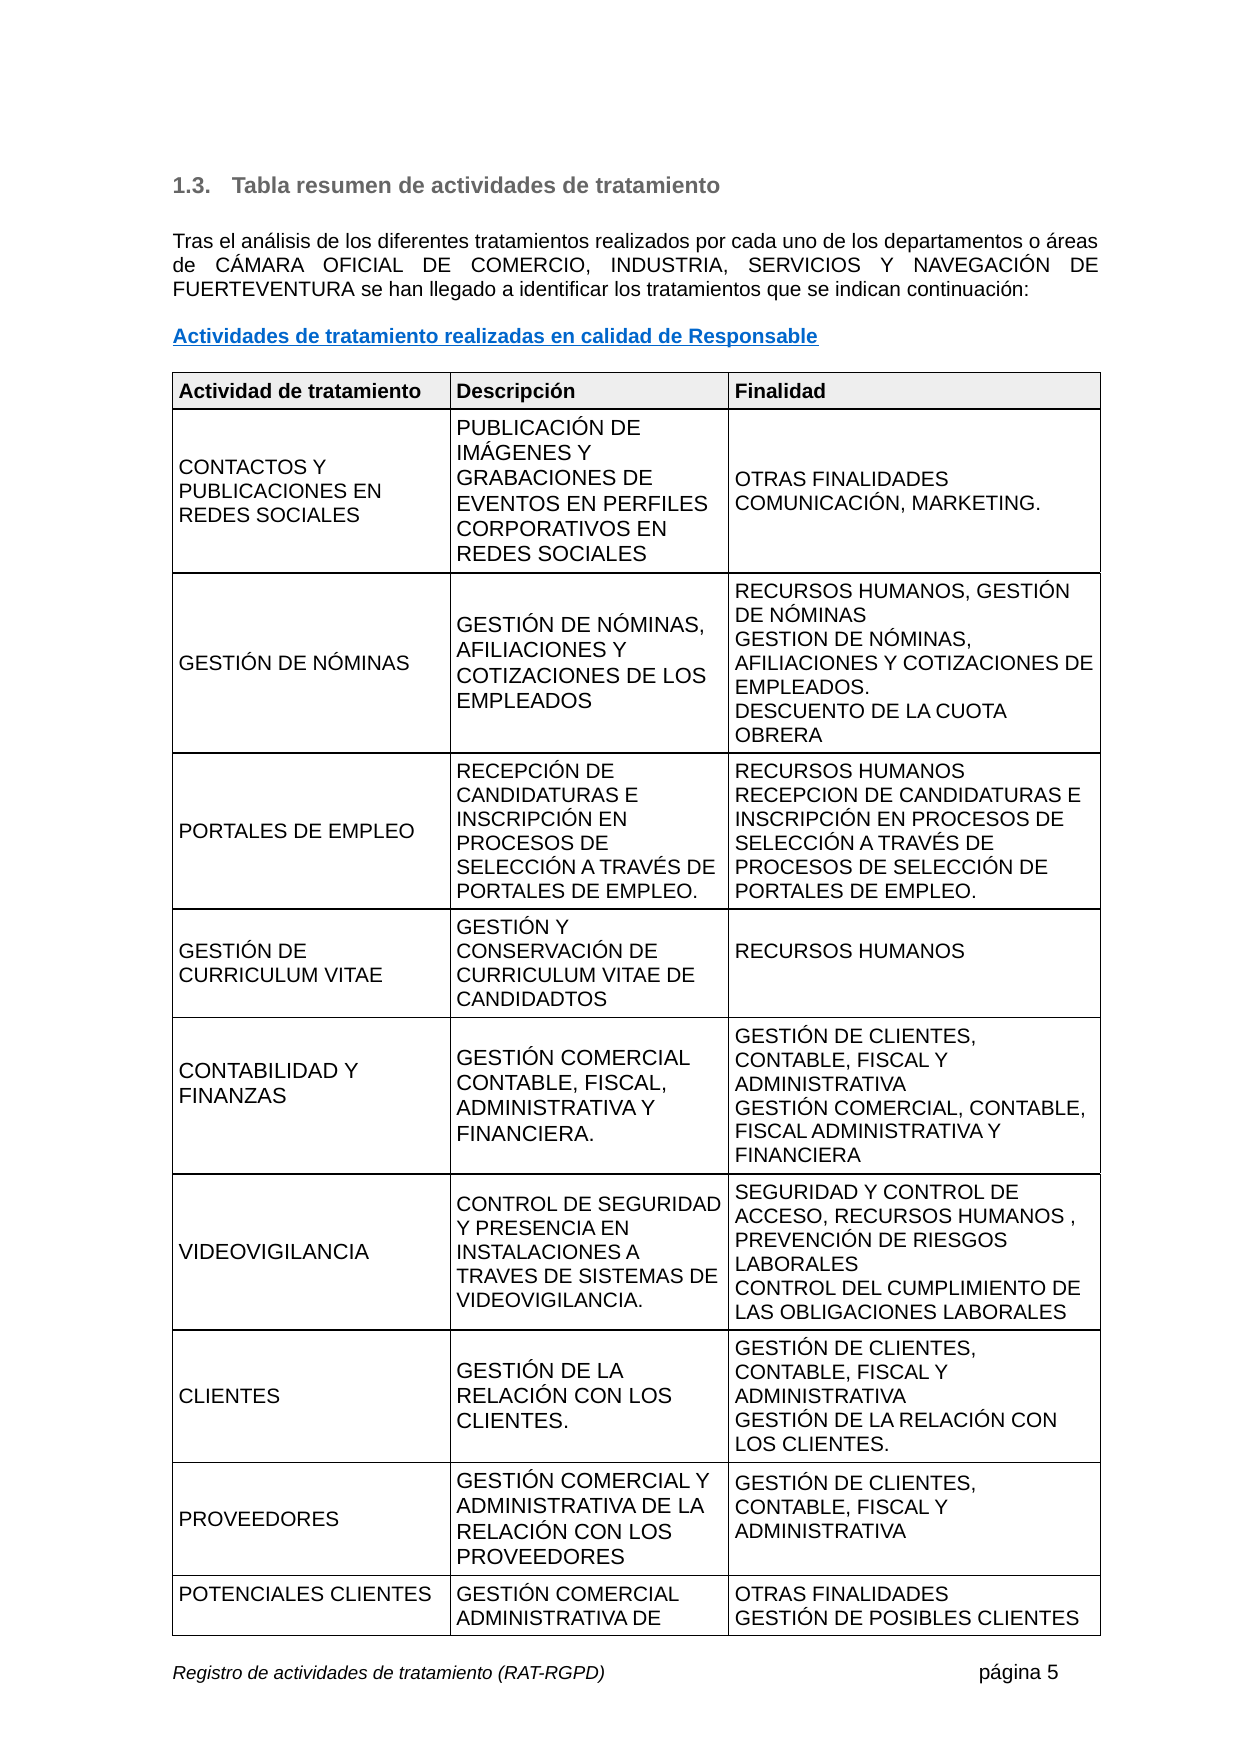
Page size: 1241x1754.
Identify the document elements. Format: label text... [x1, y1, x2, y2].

table_header Descripción [451, 373, 728, 408]
table_header GESTIÓN Y CONSERVACIÓN DE CURRICULUM VITAE DE CANDIDADTOS [451, 910, 728, 1017]
table_header GESTIÓN COMERCIAL Y ADMINISTRATIVA DE LA RELACIÓN CON LOS PROVEEDORES [451, 1463, 728, 1575]
table_header POTENCIALES CLIENTES [173, 1576, 450, 1635]
table_header CONTACTOS Y PUBLICACIONES EN REDES SOCIALES [173, 410, 450, 572]
subtitle Tabla resumen de actividades de tratamiento [172, 172, 1100, 198]
table_header OTRAS FINALIDADES COMUNICACIÓN, MARKETING. [729, 410, 1100, 572]
table_header GESTIÓN DE CLIENTES, CONTABLE, FISCAL Y ADMINISTRATIVA GESTIÓN DE LA RELACIÓN CON LOS CLIENTES. [729, 1331, 1100, 1461]
table_header PORTALES DE EMPLEO [173, 754, 450, 908]
table_header GESTIÓN DE CURRICULUM VITAE [173, 910, 450, 1017]
text Tras el análisis de los diferentes tratamientos realizados por cada uno de los departamentos o áreas de CÁMARA OFICIAL DE COMERCIO, INDUSTRIA, SERVICIOS Y NAVEGACIÓN DE FUERTEVENTURA se han llegado a identificar los tratamientos que se indican continuación: [172, 228, 1100, 300]
text Actividades de tratamiento realizadas en calidad de Responsable [172, 324, 1100, 348]
table_header Finalidad [729, 373, 1100, 408]
table_header OTRAS FINALIDADES GESTIÓN DE POSIBLES CLIENTES [729, 1576, 1100, 1635]
table_header GESTIÓN DE NÓMINAS, AFILIACIONES Y COTIZACIONES DE LOS EMPLEADOS [451, 574, 728, 752]
table_header PROVEEDORES [173, 1463, 450, 1575]
table_header CONTABILIDAD Y FINANZAS [173, 1018, 450, 1173]
table_header GESTIÓN COMERCIAL CONTABLE, FISCAL, ADMINISTRATIVA Y FINANCIERA. [451, 1018, 728, 1173]
table_header GESTIÓN COMERCIAL ADMINISTRATIVA DE [451, 1576, 728, 1635]
table_header RECURSOS HUMANOS, GESTIÓN DE NÓMINAS GESTION DE NÓMINAS, AFILIACIONES Y COTIZACIONES DE EMPLEADOS. DESCUENTO DE LA CUOTA OBRERA [729, 574, 1100, 752]
table_header SEGURIDAD Y CONTROL DE ACCESO, RECURSOS HUMANOS , PREVENCIÓN DE RIESGOS LABORALES CONTROL DEL CUMPLIMIENTO DE LAS OBLIGACIONES LABORALES [729, 1175, 1100, 1329]
table_header RECURSOS HUMANOS RECEPCION DE CANDIDATURAS E INSCRIPCIÓN EN PROCESOS DE SELECCIÓN A TRAVÉS DE PROCESOS DE SELECCIÓN DE PORTALES DE EMPLEO. [729, 754, 1100, 908]
table_header RECURSOS HUMANOS [729, 910, 1100, 1017]
table_header VIDEOVIGILANCIA [173, 1175, 450, 1329]
table_header GESTIÓN DE CLIENTES, CONTABLE, FISCAL Y ADMINISTRATIVA [729, 1463, 1100, 1575]
table_header GESTIÓN DE CLIENTES, CONTABLE, FISCAL Y ADMINISTRATIVA GESTIÓN COMERCIAL, CONTABLE, FISCAL ADMINISTRATIVA Y FINANCIERA [729, 1018, 1100, 1173]
table_header PUBLICACIÓN DE IMÁGENES Y GRABACIONES DE EVENTOS EN PERFILES CORPORATIVOS EN REDES SOCIALES [451, 410, 728, 572]
table_header GESTIÓN DE NÓMINAS [173, 574, 450, 752]
table_header GESTIÓN DE LA RELACIÓN CON LOS CLIENTES. [451, 1331, 728, 1461]
table_header CLIENTES [173, 1331, 450, 1461]
table_header Actividad de tratamiento [173, 373, 450, 408]
table_header CONTROL DE SEGURIDAD Y PRESENCIA EN INSTALACIONES A TRAVES DE SISTEMAS DE VIDEOVIGILANCIA. [451, 1175, 728, 1329]
table_header RECEPCIÓN DE CANDIDATURAS E INSCRIPCIÓN EN PROCESOS DE SELECCIÓN A TRAVÉS DE PORTALES DE EMPLEO. [451, 754, 728, 908]
